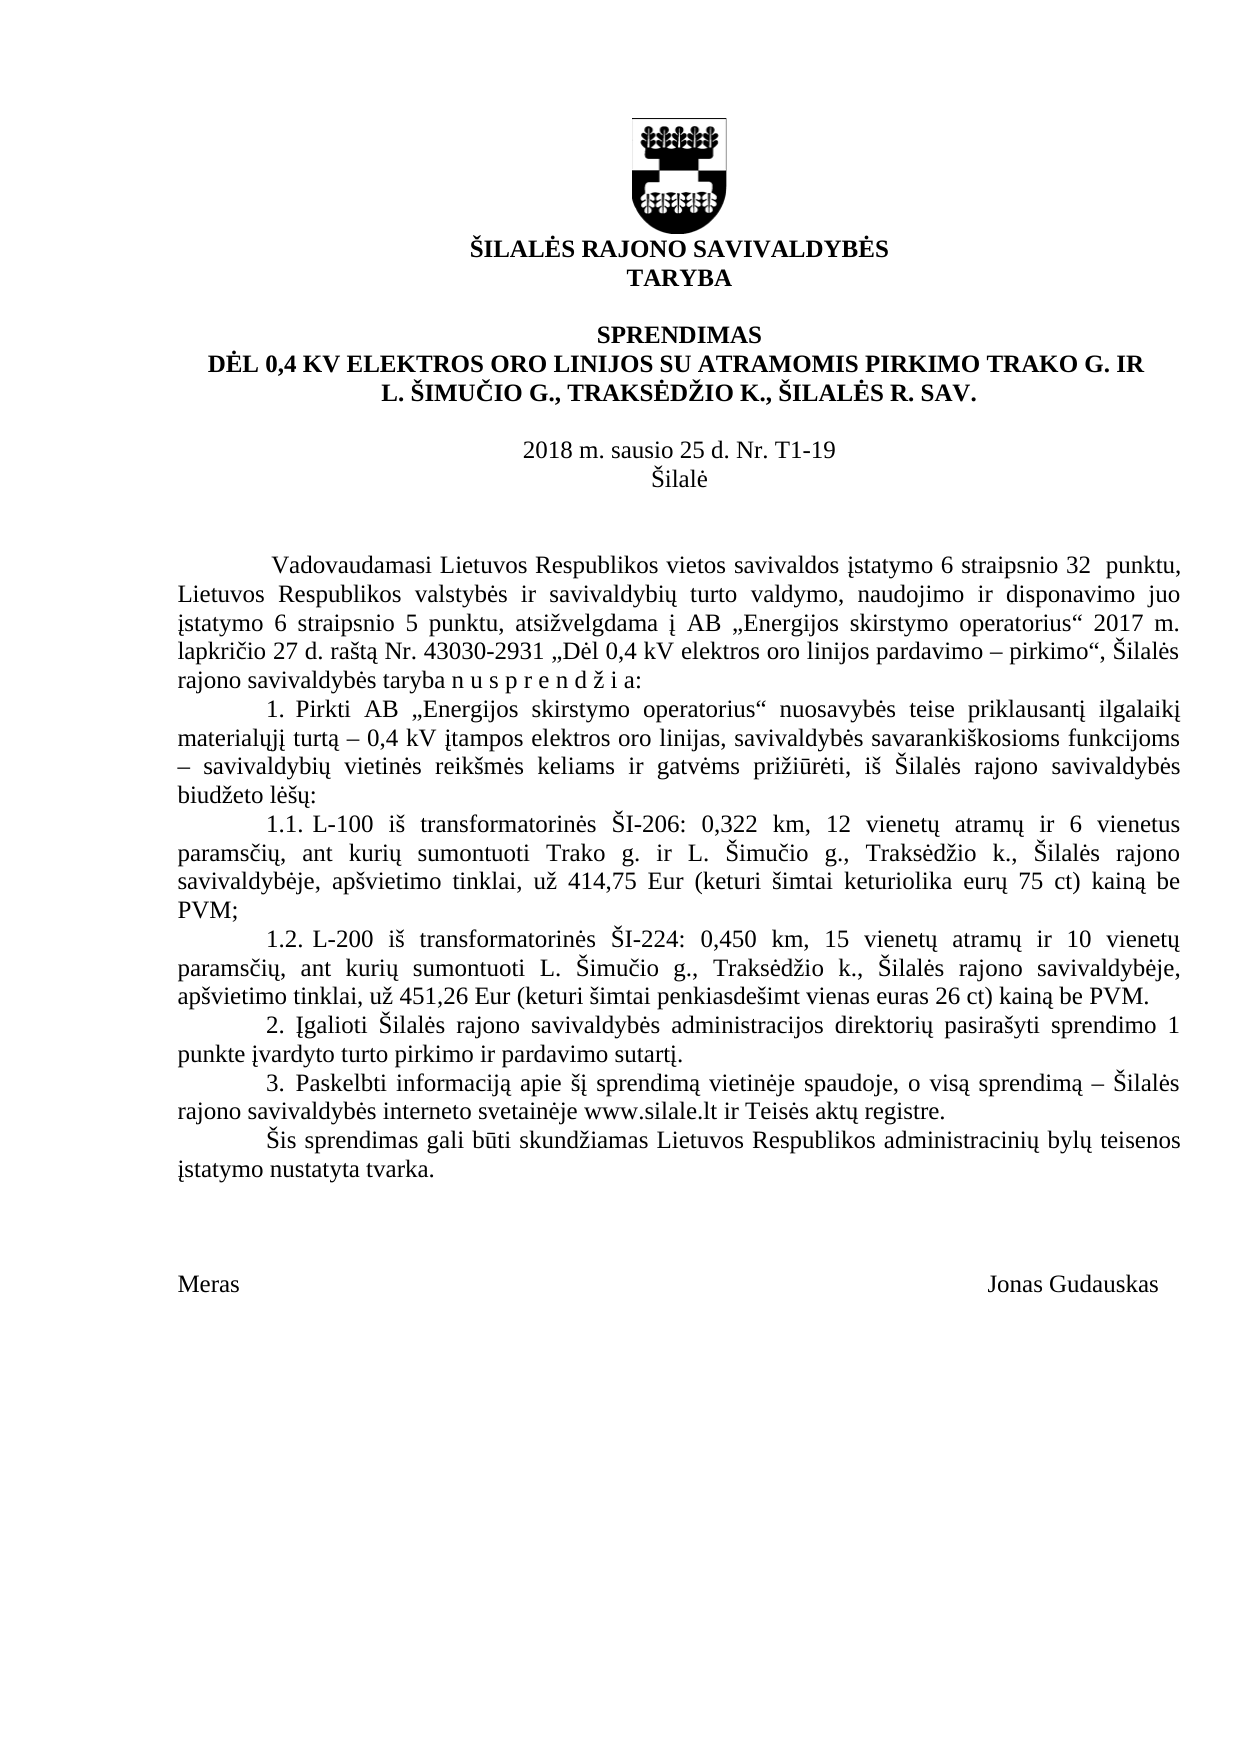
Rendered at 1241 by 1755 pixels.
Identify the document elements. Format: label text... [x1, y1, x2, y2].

text 1. Pirkti AB „Energijos skirstymo operatorius“ nuosavybės teise priklausantį ilgalaikį materialųjį turtą – 0,4 kV įtampos elektros oro linijas, savivaldybės savarankiškosioms funkcijoms – savivaldybių vietinės reikšmės keliams ir gatvėms prižiūrėti, iš Šilalės rajono savivaldybės biudžeto lėšų: [177, 694, 1181, 809]
text Meras Jonas Gudauskas [177, 1269, 1181, 1298]
text 3. Paskelbti informaciją apie šį sprendimą vietinėje spaudoje, o visą sprendimą – Šilalės rajono savivaldybės interneto svetainėje www.silale.lt ir Teisės aktų registre. [177, 1068, 1181, 1125]
text 1.2. L-200 iš transformatorinės ŠI-224: 0,450 km, 15 vienetų atramų ir 10 vienetų paramsčių, ant kurių sumontuoti L. Šimučio g., Traksėdžio k., Šilalės rajono savivaldybėje, apšvietimo tinklai, už 451,26 Eur (keturi šimtai penkiasdešimt vienas euras 26 ct) kainą be PVM. [177, 924, 1181, 1010]
text 2. Įgalioti Šilalės rajono savivaldybės administracijos direktorių pasirašyti sprendimo 1 punkte įvardyto turto pirkimo ir pardavimo sutartį. [177, 1010, 1181, 1068]
text SPRENDIMAS [177, 320, 1181, 349]
text Šis sprendimas gali būti skundžiamas Lietuvos Respublikos administracinių bylų teisenos įstatymo nustatyta tvarka. [177, 1125, 1181, 1183]
text ŠILALĖS RAJONO SAVIVALDYBĖS [177, 234, 1181, 263]
text 2018 m. sausio 25 d. Nr. T1-19 [177, 435, 1181, 464]
text Šilalė [177, 464, 1181, 493]
text 1.1. L-100 iš transformatorinės ŠI-206: 0,322 km, 12 vienetų atramų ir 6 vienetus paramsčių, ant kurių sumontuoti Trako g. ir L. Šimučio g., Traksėdžio k., Šilalės rajono savivaldybėje, apšvietimo tinklai, už 414,75 Eur (keturi šimtai keturiolika eurų 75 ct) kainą be PVM; [177, 809, 1181, 924]
text L. ŠIMUČIO G., TRAKSĖDŽIO K., ŠILALĖS R. SAV. [177, 378, 1181, 406]
text TARYBA [177, 263, 1181, 291]
text DĖL 0,4 KV ELEKTROS ORO LINIJOS SU ATRAMOMIS PIRKIMO TRAKO G. IR [177, 349, 1181, 378]
text Vadovaudamasi Lietuvos Respublikos vietos savivaldos įstatymo 6 straipsnio 32 punktu, Lietuvos Respublikos valstybės ir savivaldybių turto valdymo, naudojimo ir disponavimo juo įstatymo 6 straipsnio 5 punktu, atsižvelgdama į AB „Energijos skirstymo operatorius“ 2017 m. lapkričio 27 d. raštą Nr. 43030-2931 „Dėl 0,4 kV elektros oro linijos pardavimo – pirkimo“, Šilalės rajono savivaldybės taryba n u s p r e n d ž i a: [177, 550, 1181, 694]
